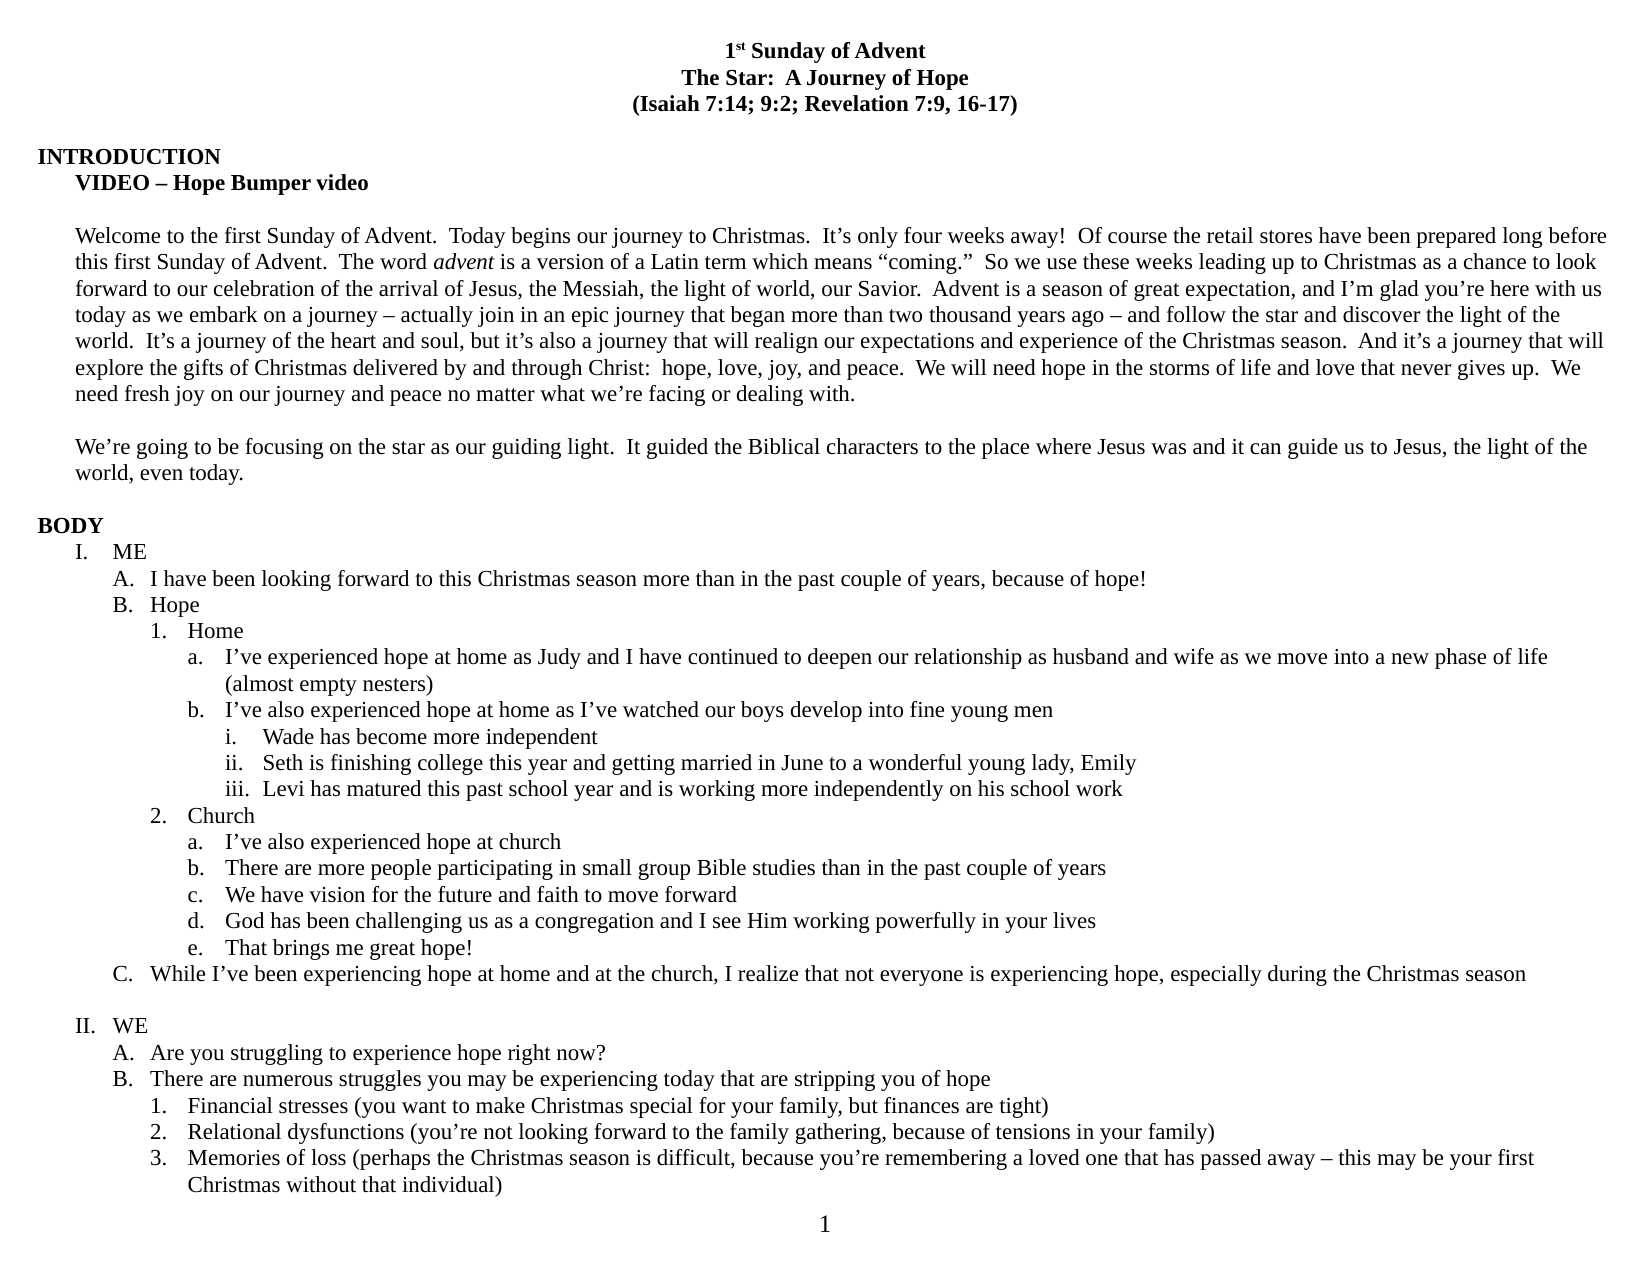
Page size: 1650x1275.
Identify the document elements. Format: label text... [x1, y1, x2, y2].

list I’ve also experienced hope at home as I’ve watched our boys develop into fine young men [187, 696, 1612, 723]
list There are numerous struggles you may be experiencing today that are stripping you of hope [112, 1065, 1612, 1092]
text The Star: A Journey of Hope [37, 64, 1612, 90]
list I’ve experienced hope at home as Judy and I have continued to deepen our relationship as husband and wife as we move into a new phase of life (almost empty nesters) [187, 644, 1612, 696]
list WE [75, 1013, 1612, 1039]
list Home [150, 617, 1612, 644]
list That brings me great hope! [187, 933, 1612, 960]
list ME [75, 538, 1612, 564]
list We have vision for the future and faith to move forward [187, 881, 1612, 907]
list God has been challenging us as a congregation and I see Him working powerfully in your lives [187, 907, 1612, 933]
list Relational dysfunctions (you’re not looking forward to the family gathering, because of tensions in your family) [150, 1118, 1612, 1144]
text Welcome to the first Sunday of Advent. Today begins our journey to Christmas. It’s only four weeks away! Of course the retail stores have been prepared long before this first Sunday of Advent. The word advent is a version of a Latin term which means “coming.” So we use these weeks leading up to Christmas as a chance to look forward to our celebration of the arrival of Jesus, the Messiah, the light of world, our Savior. Advent is a season of great expectation, and I’m glad you’re here with us today as we embark on a journey – actually join in an epic journey that began more than two thousand years ago – and follow the star and discover the light of the world. It’s a journey of the heart and soul, but it’s also a journey that will realign our expectations and experience of the Christmas season. And it’s a journey that will explore the gifts of Christmas delivered by and through Christ: hope, love, joy, and peace. We will need hope in the storms of life and love that never gives up. We need fresh joy on our journey and peace no matter what we’re facing or dealing with. [75, 222, 1612, 406]
text BODY [37, 512, 1612, 538]
list While I’ve been experiencing hope at home and at the church, I realize that not everyone is experiencing hope, especially during the Christmas season [112, 960, 1612, 986]
list Are you struggling to experience hope right now? [112, 1039, 1612, 1065]
list I have been looking forward to this Christmas season more than in the past couple of years, because of hope! [112, 564, 1612, 591]
list Church [150, 802, 1612, 828]
list Wade has become more independent [225, 723, 1612, 749]
list Hope [112, 591, 1612, 617]
text VIDEO – Hope Bumper video [75, 169, 1612, 196]
text 1st Sunday of Advent [37, 37, 1612, 64]
list There are more people participating in small group Bible studies than in the past couple of years [187, 854, 1612, 881]
list Levi has matured this past school year and is working more independently on his school work [225, 775, 1612, 802]
list Memories of loss (perhaps the Christmas season is difficult, because you’re remembering a loved one that has passed away – this may be your first Christmas without that individual) [150, 1144, 1612, 1197]
list Seth is finishing college this year and getting married in June to a wonderful young lady, Emily [225, 749, 1612, 775]
list Financial stresses (you want to make Christmas special for your family, but finances are tight) [150, 1092, 1612, 1118]
text (Isaiah 7:14; 9:2; Revelation 7:9, 16-17) [37, 90, 1612, 117]
text INTRODUCTION [37, 143, 1612, 169]
list I’ve also experienced hope at church [187, 828, 1612, 854]
text We’re going to be focusing on the star as our guiding light. It guided the Biblical characters to the place where Jesus was and it can guide us to Jesus, the light of the world, even today. [75, 433, 1612, 486]
